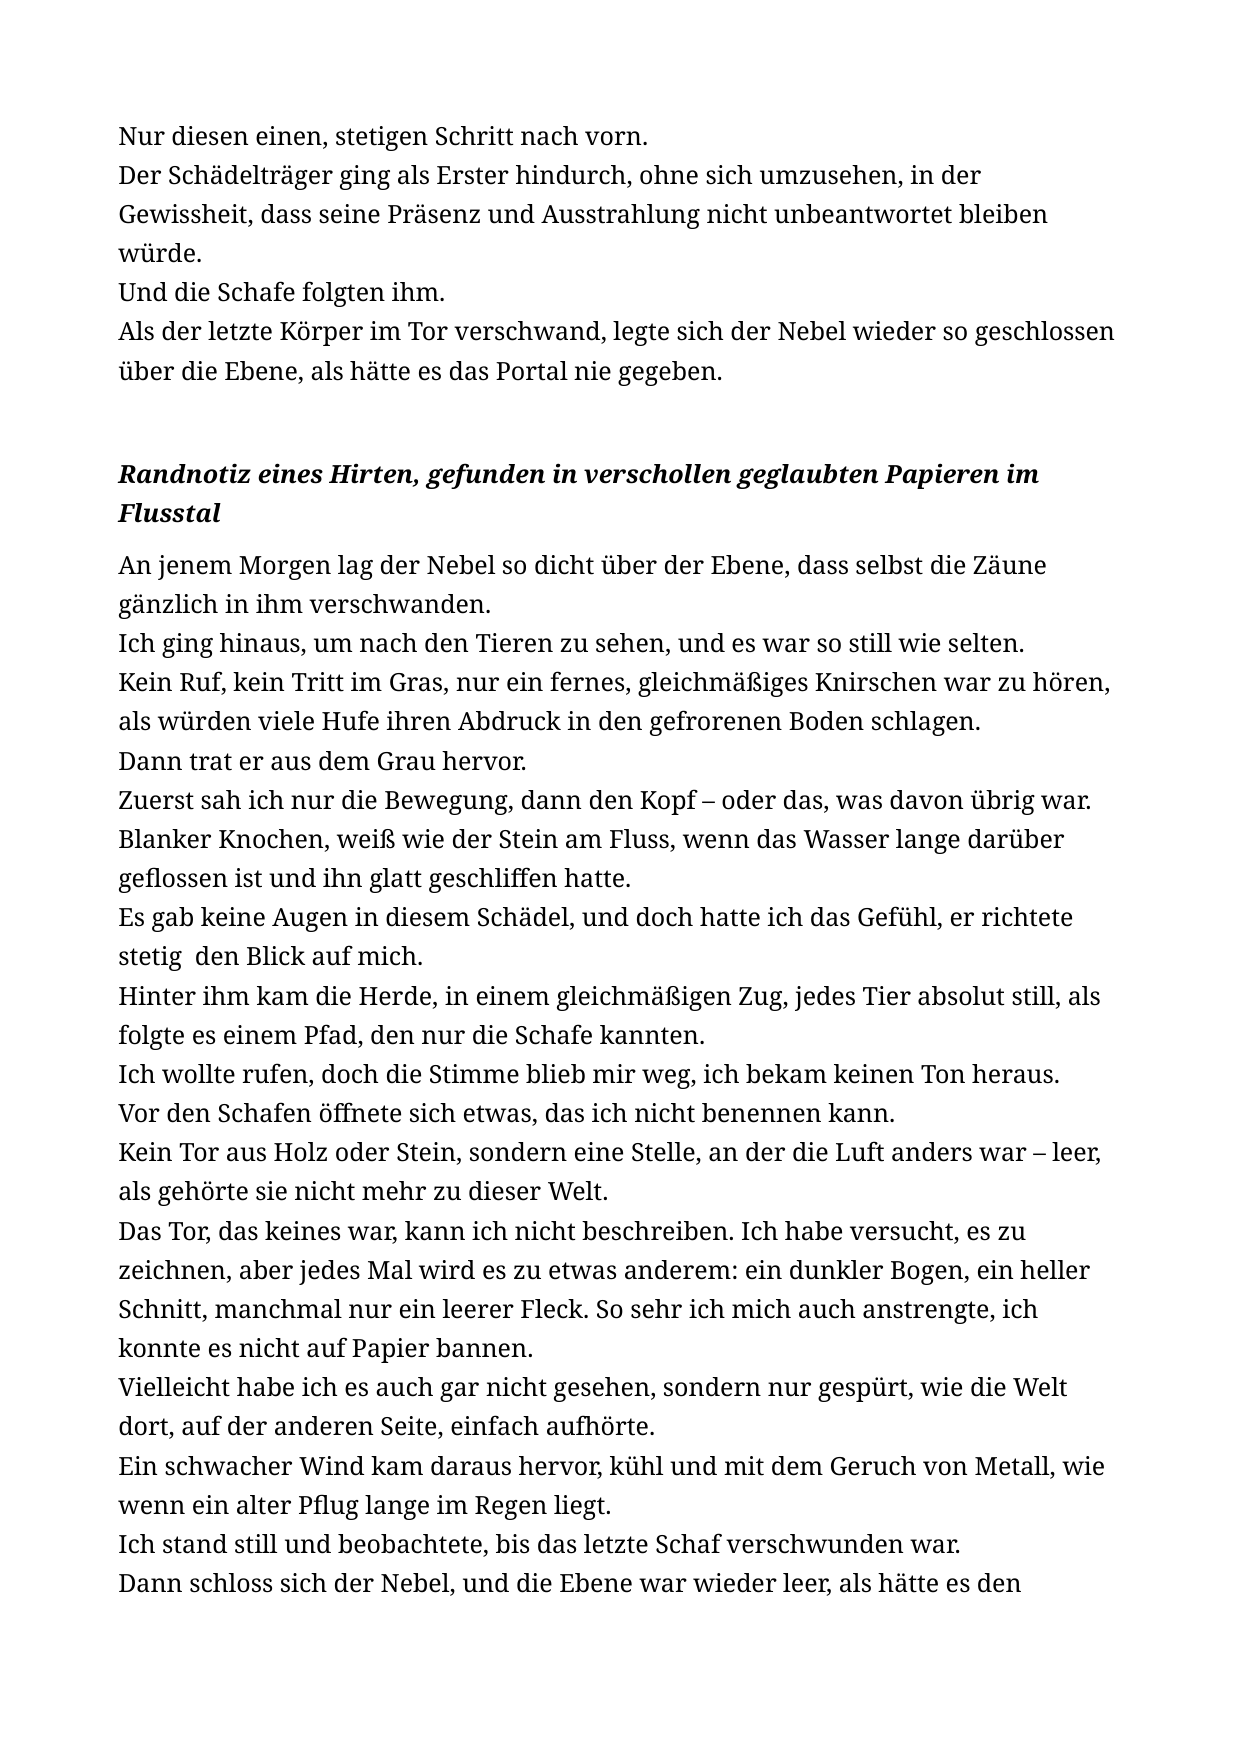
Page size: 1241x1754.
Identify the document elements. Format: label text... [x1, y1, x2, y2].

text An jenem Morgen lag der Nebel so dicht über der Ebene, dass selbst die Zäune gänzlich in ihm verschwanden. Ich ging hinaus, um nach den Tieren zu sehen, und es war so still wie selten. Kein Ruf, kein Tritt im Gras, nur ein fernes, gleichmäßiges Knirschen war zu hören, als würden viele Hufe ihren Abdruck in den gefrorenen Boden schlagen. [118, 547, 1122, 738]
text Nur diesen einen, stetigen Schritt nach vorn. [118, 118, 1122, 152]
text Ich stand still und beobachtete, bis das letzte Schaf verschwunden war. Dann schloss sich der Nebel, und die Ebene war wieder leer, als hätte es den [118, 1526, 1122, 1600]
text Vor den Schafen öffnete sich etwas, das ich nicht benennen kann. Kein Tor aus Holz oder Stein, sondern eine Stelle, an der die Luft anders war – leer, als gehörte sie nicht mehr zu dieser Welt. [118, 1096, 1122, 1208]
text Hinter ihm kam die Herde, in einem gleichmäßigen Zug, jedes Tier absolut still, als folgte es einem Pfad, den nur die Schafe kannten. Ich wollte rufen, doch die Stimme blieb mir weg, ich bekam keinen Ton heraus. [118, 978, 1122, 1091]
text Der Schädelträger ging als Erster hindurch, ohne sich umzusehen, in der Gewissheit, dass seine Präsenz und Ausstrahlung nicht unbeantwortet bleiben würde. Und die Schafe folgten ihm. Als der letzte Körper im Tor verschwand, legte sich der Nebel wieder so geschlossen über die Ebene, als hätte es das Portal nie gegeben. [118, 157, 1122, 387]
text Randnotiz eines Hirten, gefunden in verschollen geglaubten Papieren im Flusstal [118, 456, 1122, 530]
text Dann trat er aus dem Grau hervor. Zuerst sah ich nur die Bewegung, dann den Kopf – oder das, was davon übrig war. Blanker Knochen, weiß wie der Stein am Fluss, wenn das Wasser lange darüber geflossen ist und ihn glatt geschliffen hatte. Es gab keine Augen in diesem Schädel, und doch hatte ich das Gefühl, er richtete stetig den Blick auf mich. [118, 743, 1122, 973]
text Das Tor, das keines war, kann ich nicht beschreiben. Ich habe versucht, es zu zeichnen, aber jedes Mal wird es zu etwas anderem: ein dunkler Bogen, ein heller Schnitt, manchmal nur ein leerer Fleck. So sehr ich mich auch anstrengte, ich konnte es nicht auf Papier bannen. Vielleicht habe ich es auch gar nicht gesehen, sondern nur gespürt, wie die Welt dort, auf der anderen Seite, einfach aufhörte. Ein schwacher Wind kam daraus hervor, kühl und mit dem Geruch von Metall, wie wenn ein alter Pflug lange im Regen liegt. [118, 1213, 1122, 1521]
